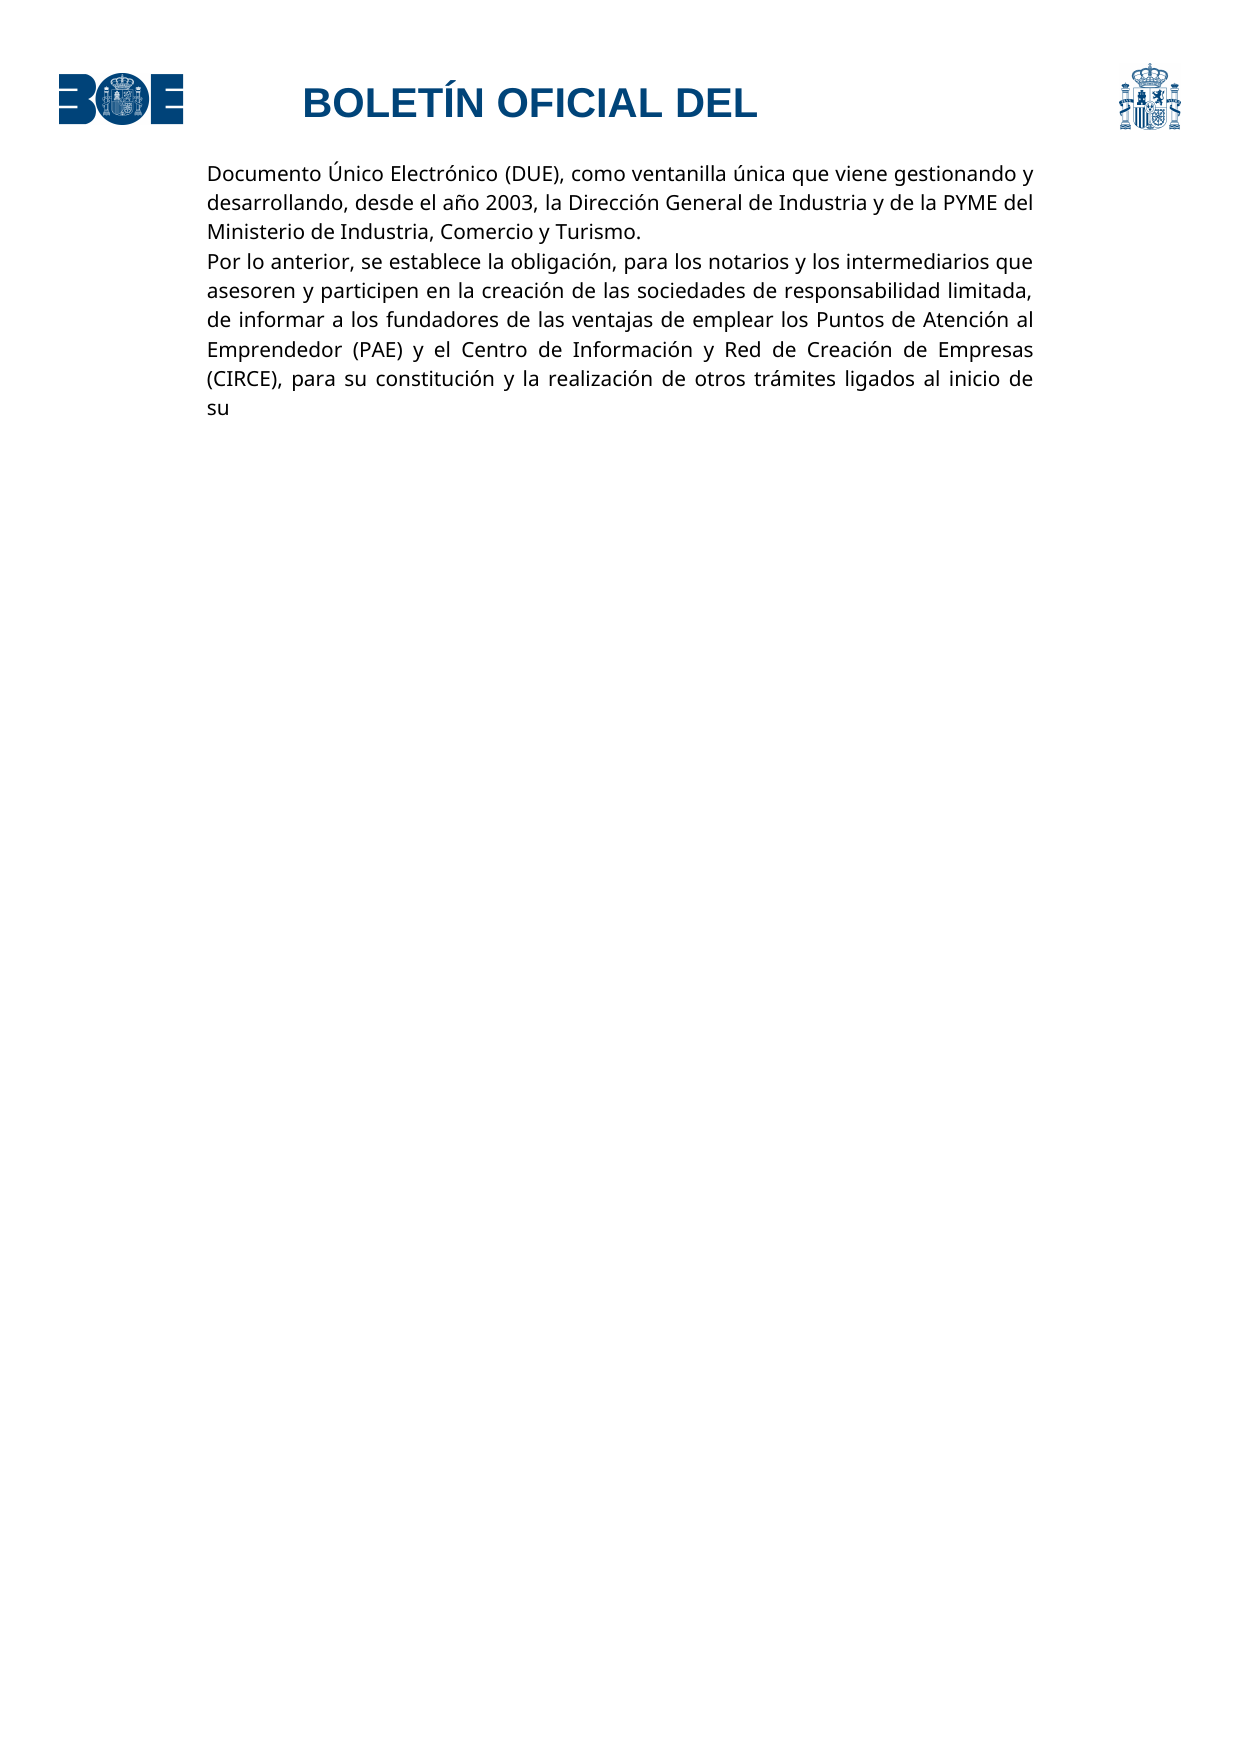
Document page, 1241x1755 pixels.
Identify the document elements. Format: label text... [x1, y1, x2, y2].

text Documento Único Electrónico (DUE), como ventanilla única que viene gestionando y desarrollando, desde el año 2003, la Dirección General de Industria y de la PYME del Ministerio de Industria, Comercio y Turismo. [207, 159, 1034, 246]
text Por lo anterior, se establece la obligación, para los notarios y los intermediarios que asesoren y participen en la creación de las sociedades de responsabilidad limitada, de informar a los fundadores de las ventajas de emplear los Puntos de Atención al Emprendedor (PAE) y el Centro de Información y Red de Creación de Empresas (CIRCE), para su constitución y la realización de otros trámites ligados al inicio de su [207, 247, 1034, 422]
